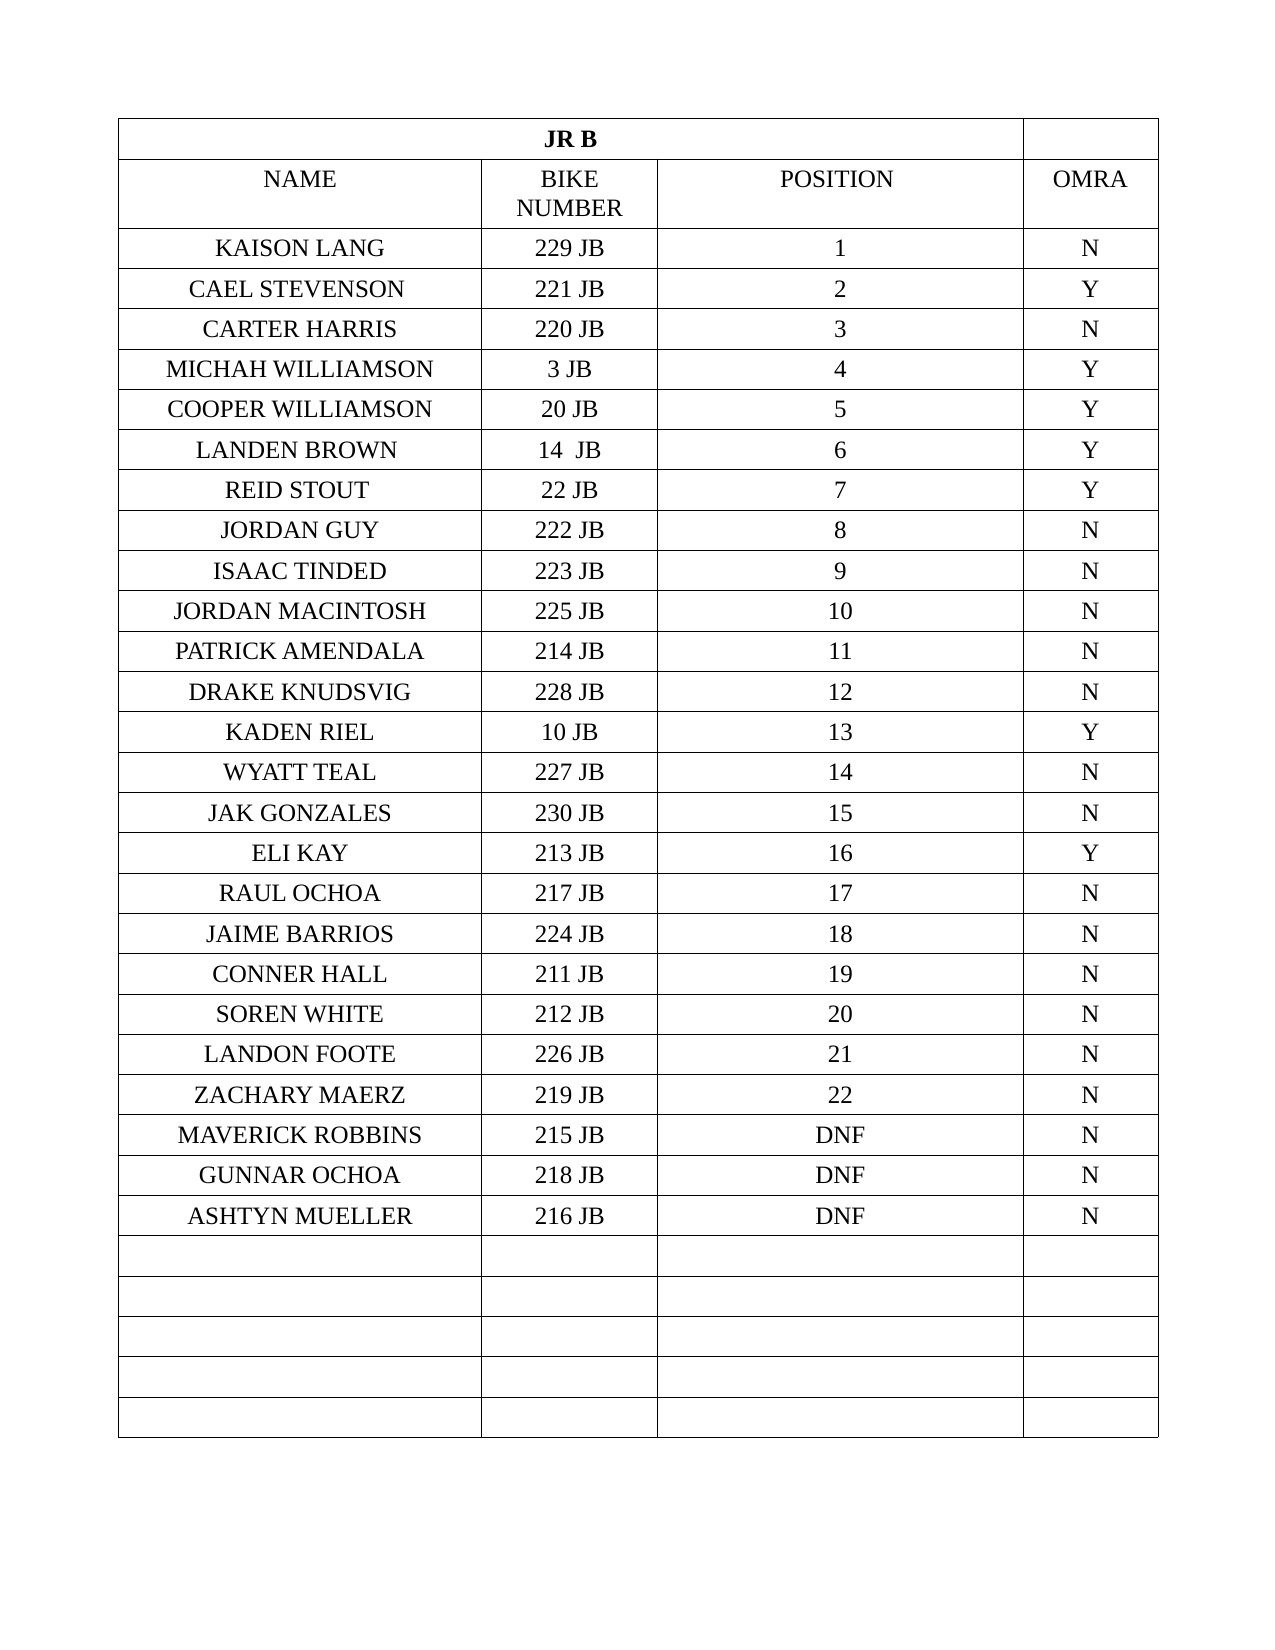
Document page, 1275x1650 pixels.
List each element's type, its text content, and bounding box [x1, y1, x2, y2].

table_cell 211 JB [482, 954, 657, 993]
table_cell Y [1024, 390, 1158, 429]
table_header [1024, 119, 1158, 158]
table_cell [1024, 1317, 1158, 1356]
table_cell 22 JB [482, 470, 657, 510]
table_cell 2 [658, 269, 1023, 308]
table_cell [482, 1236, 657, 1276]
table_cell JORDAN GUY [119, 511, 481, 550]
table_cell 224 JB [482, 914, 657, 953]
table_cell 226 JB [482, 1035, 657, 1074]
table_cell 225 JB [482, 591, 657, 631]
table_cell ZACHARY MAERZ [119, 1075, 481, 1114]
table_cell [1024, 1357, 1158, 1397]
table_cell 219 JB [482, 1075, 657, 1114]
table_cell 6 [658, 430, 1023, 469]
table_cell 10 JB [482, 712, 657, 752]
table_cell N [1024, 1156, 1158, 1195]
table_cell N [1024, 1035, 1158, 1074]
table_cell LANDEN BROWN [119, 430, 481, 469]
table_cell JORDAN MACINTOSH [119, 591, 481, 631]
table_cell ELI KAY [119, 833, 481, 872]
table_cell N [1024, 874, 1158, 913]
table_cell N [1024, 1075, 1158, 1114]
table_cell 215 JB [482, 1115, 657, 1155]
table_cell GUNNAR OCHOA [119, 1156, 481, 1195]
table_cell Y [1024, 470, 1158, 510]
table_cell [482, 1357, 657, 1397]
table_cell 221 JB [482, 269, 657, 308]
table_cell Y [1024, 712, 1158, 752]
table_cell [1024, 1236, 1158, 1276]
table_cell JAK GONZALES [119, 793, 481, 832]
table_cell BIKE NUMBER [482, 160, 657, 227]
table_cell 15 [658, 793, 1023, 832]
table_cell 17 [658, 874, 1023, 913]
table_cell N [1024, 551, 1158, 590]
table_cell NAME [119, 160, 481, 227]
table_cell N [1024, 1196, 1158, 1235]
table_cell N [1024, 1115, 1158, 1155]
table_cell [658, 1357, 1023, 1397]
table_cell [482, 1317, 657, 1356]
table_cell 16 [658, 833, 1023, 872]
table_cell [658, 1398, 1023, 1437]
table_cell [1024, 1398, 1158, 1437]
table_cell ASHTYN MUELLER [119, 1196, 481, 1235]
table_cell ISAAC TINDED [119, 551, 481, 590]
table_cell 14 JB [482, 430, 657, 469]
table_cell N [1024, 995, 1158, 1034]
table_cell 7 [658, 470, 1023, 510]
table_cell [482, 1277, 657, 1316]
table_cell 212 JB [482, 995, 657, 1034]
table_cell 4 [658, 350, 1023, 389]
table_cell 13 [658, 712, 1023, 752]
table_cell OMRA [1024, 160, 1158, 227]
table_cell 9 [658, 551, 1023, 590]
table_cell CARTER HARRIS [119, 309, 481, 348]
table_cell N [1024, 954, 1158, 993]
table_cell SOREN WHITE [119, 995, 481, 1034]
table_cell [119, 1277, 481, 1316]
table_cell N [1024, 753, 1158, 792]
table_cell 12 [658, 672, 1023, 711]
table_cell Y [1024, 350, 1158, 389]
table_cell 222 JB [482, 511, 657, 550]
table_cell REID STOUT [119, 470, 481, 510]
table_cell 18 [658, 914, 1023, 953]
table_cell 20 JB [482, 390, 657, 429]
table_cell N [1024, 511, 1158, 550]
table_cell 229 JB [482, 229, 657, 268]
table_cell Y [1024, 430, 1158, 469]
table_cell MICHAH WILLIAMSON [119, 350, 481, 389]
table_cell 218 JB [482, 1156, 657, 1195]
table_cell [658, 1317, 1023, 1356]
table_cell N [1024, 793, 1158, 832]
table_cell [658, 1277, 1023, 1316]
table_cell [658, 1236, 1023, 1276]
table_header JR B [119, 119, 1023, 158]
table_cell 223 JB [482, 551, 657, 590]
table_cell CAEL STEVENSON [119, 269, 481, 308]
table_cell 217 JB [482, 874, 657, 913]
table_cell 228 JB [482, 672, 657, 711]
table_cell 213 JB [482, 833, 657, 872]
table_cell DNF [658, 1156, 1023, 1195]
table_cell 3 JB [482, 350, 657, 389]
table_cell LANDON FOOTE [119, 1035, 481, 1074]
table_cell N [1024, 309, 1158, 348]
table_cell 220 JB [482, 309, 657, 348]
table_cell 10 [658, 591, 1023, 631]
table_cell 214 JB [482, 632, 657, 671]
table_cell Y [1024, 269, 1158, 308]
table_cell N [1024, 632, 1158, 671]
table_cell [119, 1317, 481, 1356]
table_cell 227 JB [482, 753, 657, 792]
table_cell 5 [658, 390, 1023, 429]
table_cell DNF [658, 1115, 1023, 1155]
table_cell 21 [658, 1035, 1023, 1074]
table_cell N [1024, 672, 1158, 711]
table_cell N [1024, 591, 1158, 631]
table_cell 19 [658, 954, 1023, 993]
table_cell 14 [658, 753, 1023, 792]
table_cell 3 [658, 309, 1023, 348]
table_cell 22 [658, 1075, 1023, 1114]
table_cell [482, 1398, 657, 1437]
table_cell RAUL OCHOA [119, 874, 481, 913]
table_cell [119, 1357, 481, 1397]
table_cell [119, 1398, 481, 1437]
table_cell PATRICK AMENDALA [119, 632, 481, 671]
table_cell DRAKE KNUDSVIG [119, 672, 481, 711]
table_cell N [1024, 914, 1158, 953]
table_cell 20 [658, 995, 1023, 1034]
table_cell 8 [658, 511, 1023, 550]
table_cell Y [1024, 833, 1158, 872]
table_cell CONNER HALL [119, 954, 481, 993]
table_cell JAIME BARRIOS [119, 914, 481, 953]
table_cell [119, 1236, 481, 1276]
table_cell MAVERICK ROBBINS [119, 1115, 481, 1155]
table_cell 230 JB [482, 793, 657, 832]
table_cell 1 [658, 229, 1023, 268]
table_cell [1024, 1277, 1158, 1316]
table_cell N [1024, 229, 1158, 268]
table_cell COOPER WILLIAMSON [119, 390, 481, 429]
table_cell KAISON LANG [119, 229, 481, 268]
table_cell DNF [658, 1196, 1023, 1235]
table_cell WYATT TEAL [119, 753, 481, 792]
table_cell POSITION [658, 160, 1023, 227]
table_cell 11 [658, 632, 1023, 671]
table_cell 216 JB [482, 1196, 657, 1235]
table_cell KADEN RIEL [119, 712, 481, 752]
